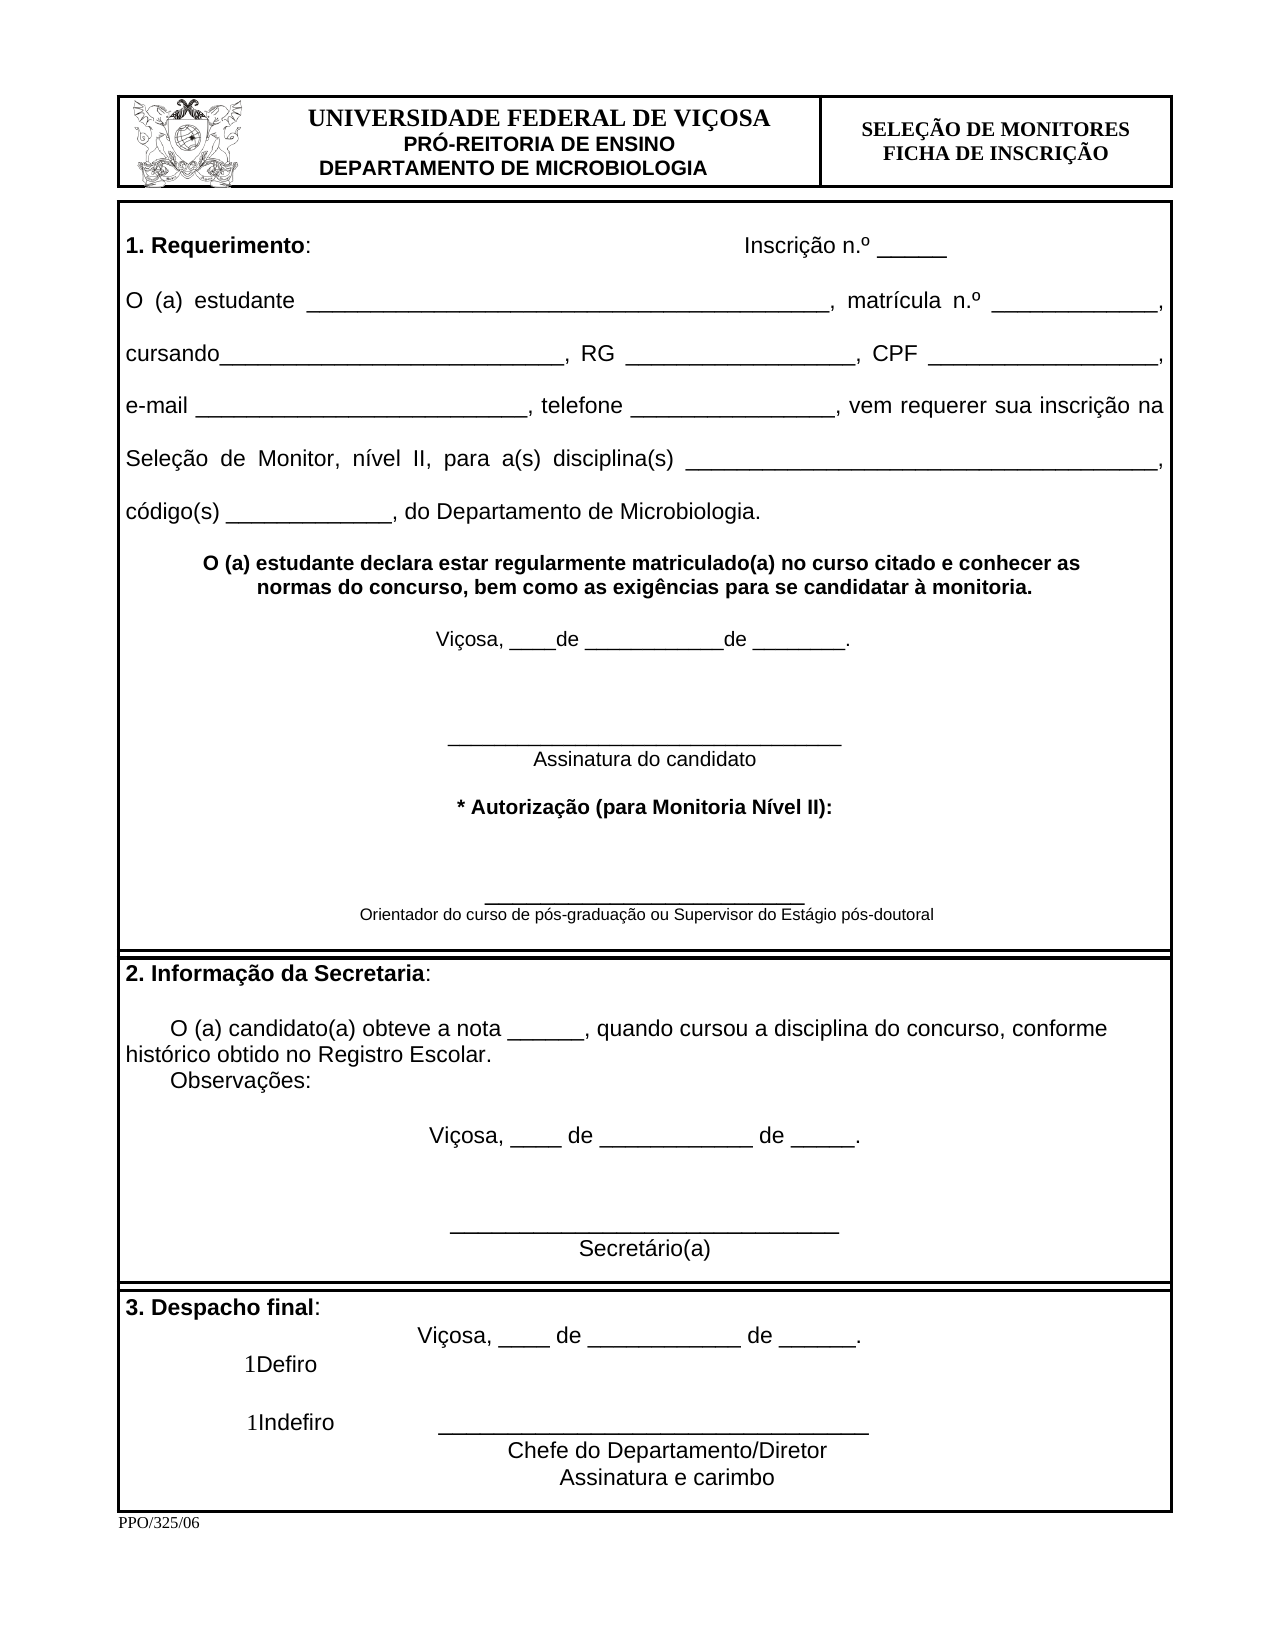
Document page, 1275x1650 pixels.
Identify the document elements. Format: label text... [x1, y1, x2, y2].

picture [132, 99, 243, 188]
table_header UNIVERSIDADE FEDERAL DE VIÇOSA PRÓ-REITORIA DE ENSINO DEPARTAMENTO DE MICROBIOLOGIA [258, 98, 819, 185]
table_cell [120, 952, 1170, 956]
table_cell [120, 1284, 1170, 1288]
table_header SELEÇÃO DE MONITORES FICHA DE INSCRIÇÃO [822, 98, 1170, 185]
table_header [120, 98, 258, 185]
text PPO/325/06 [118, 1513, 1157, 1532]
table_cell 3. Despacho final: Viçosa, ____ de ____________ de ______. Defiro Indefiro _______________________________ Chefe do Departamento/Diretor Assinatura e carimbo [120, 1292, 1170, 1510]
table_cell 2. Informação da Secretaria: O (a) candidato(a) obteve a nota ______, quando cursou a disciplina do concurso, conforme histórico obtido no Registro Escolar. Observações: Viçosa, ____ de ____________ de _____. ____________________________ Secretário(a) [120, 960, 1170, 1281]
table_header 1. Requerimento: Inscrição n.º _____ O (a) estudante _________________________________________, matrícula n.º _____________, cursando___________________________, RG __________________, CPF __________________, e-mail __________________________, telefone ________________, vem requerer sua inscrição na Seleção de Monitor, nível II, para a(s) disciplina(s) _____________________________________, código(s) _____________, do Departamento de Microbiologia. O (a) estudante declara estar regularmente matriculado(a) no curso citado e conhecer as normas do concurso, bem como as exigências para se candidatar à monitoria. Viçosa, ____de ____________de ________. __________________________________ Assinatura do candidato * Autorização (para Monitoria Nível II): _______________________ Orientador do curso de pós-graduação ou Supervisor do Estágio pós-doutoral [120, 203, 1170, 948]
